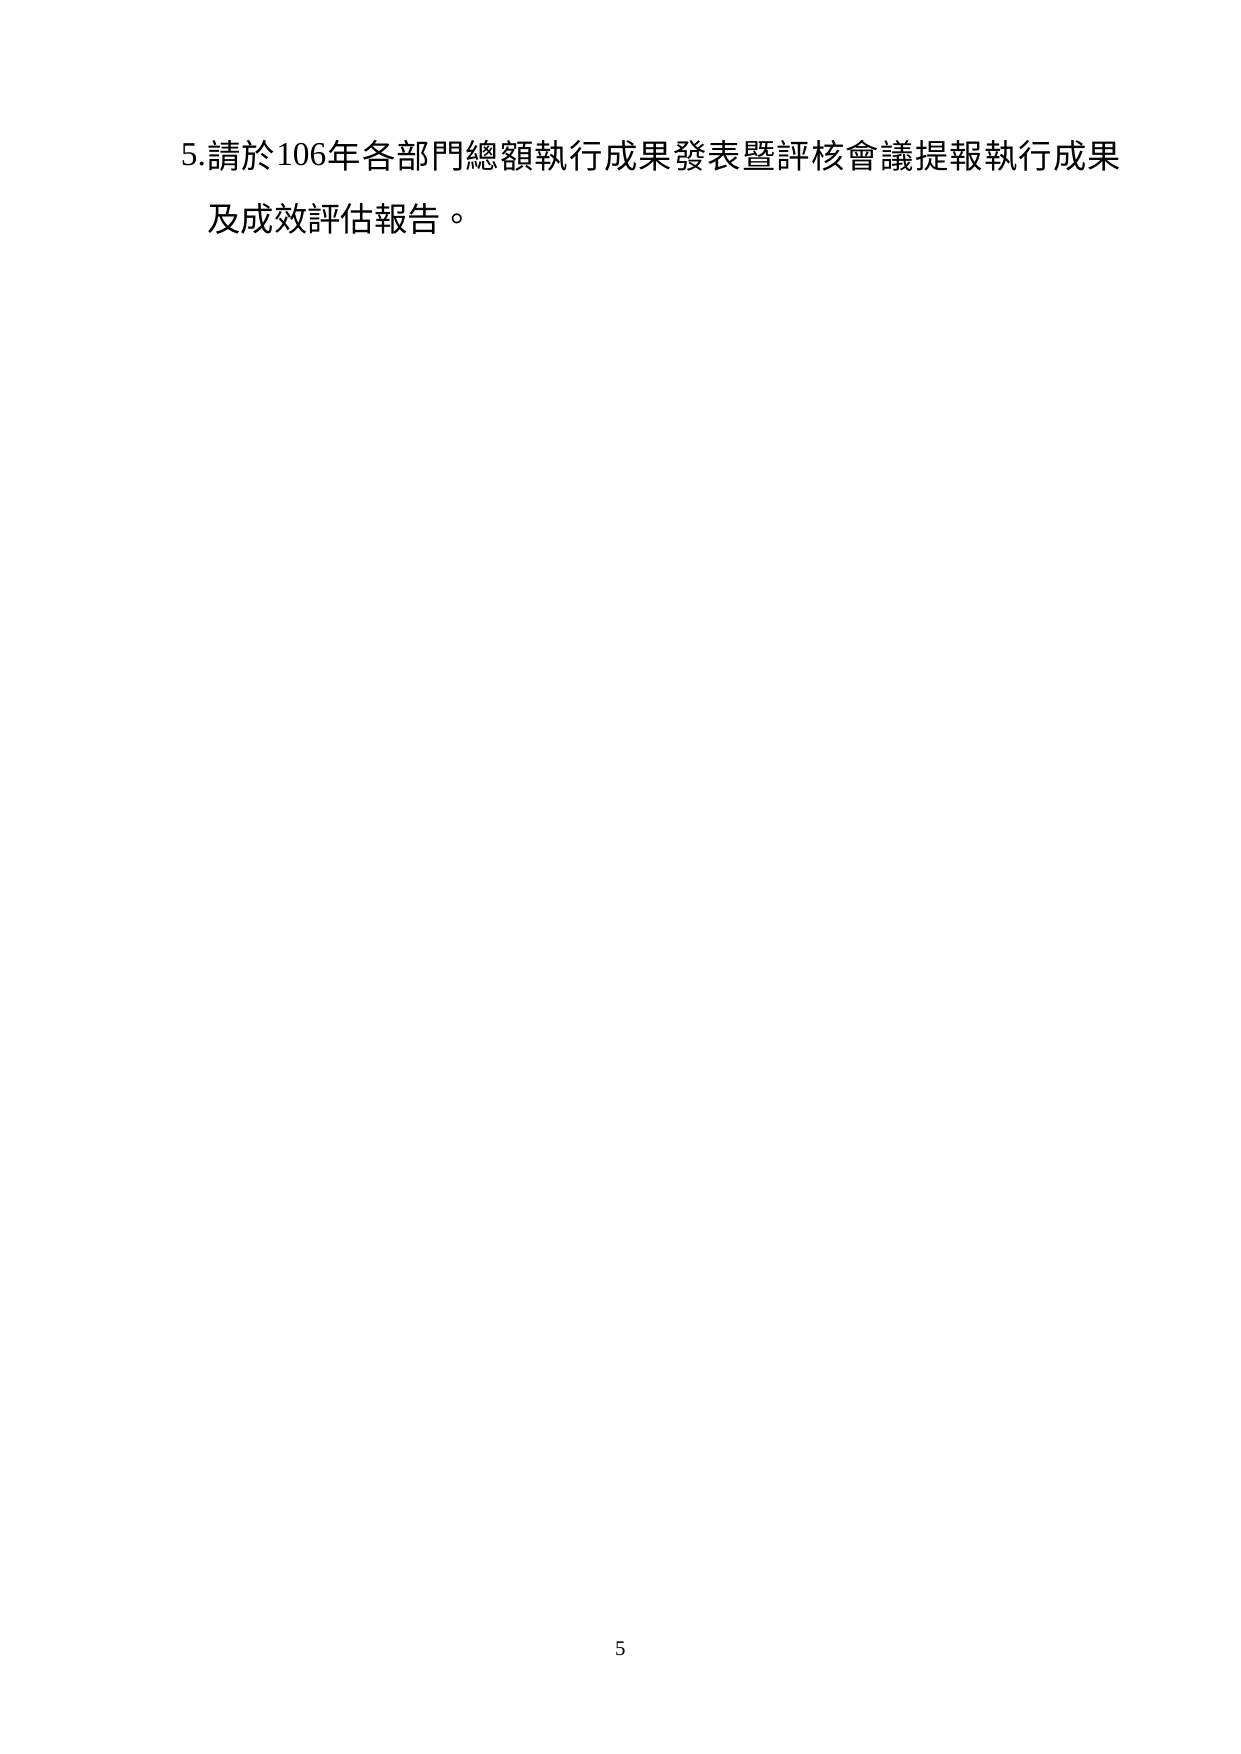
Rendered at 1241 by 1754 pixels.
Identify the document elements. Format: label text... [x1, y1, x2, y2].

text 5.請於106年各部門總額執行成果發表暨評核會議提報執行成果及成效評估報告。 [181, 112, 1122, 237]
